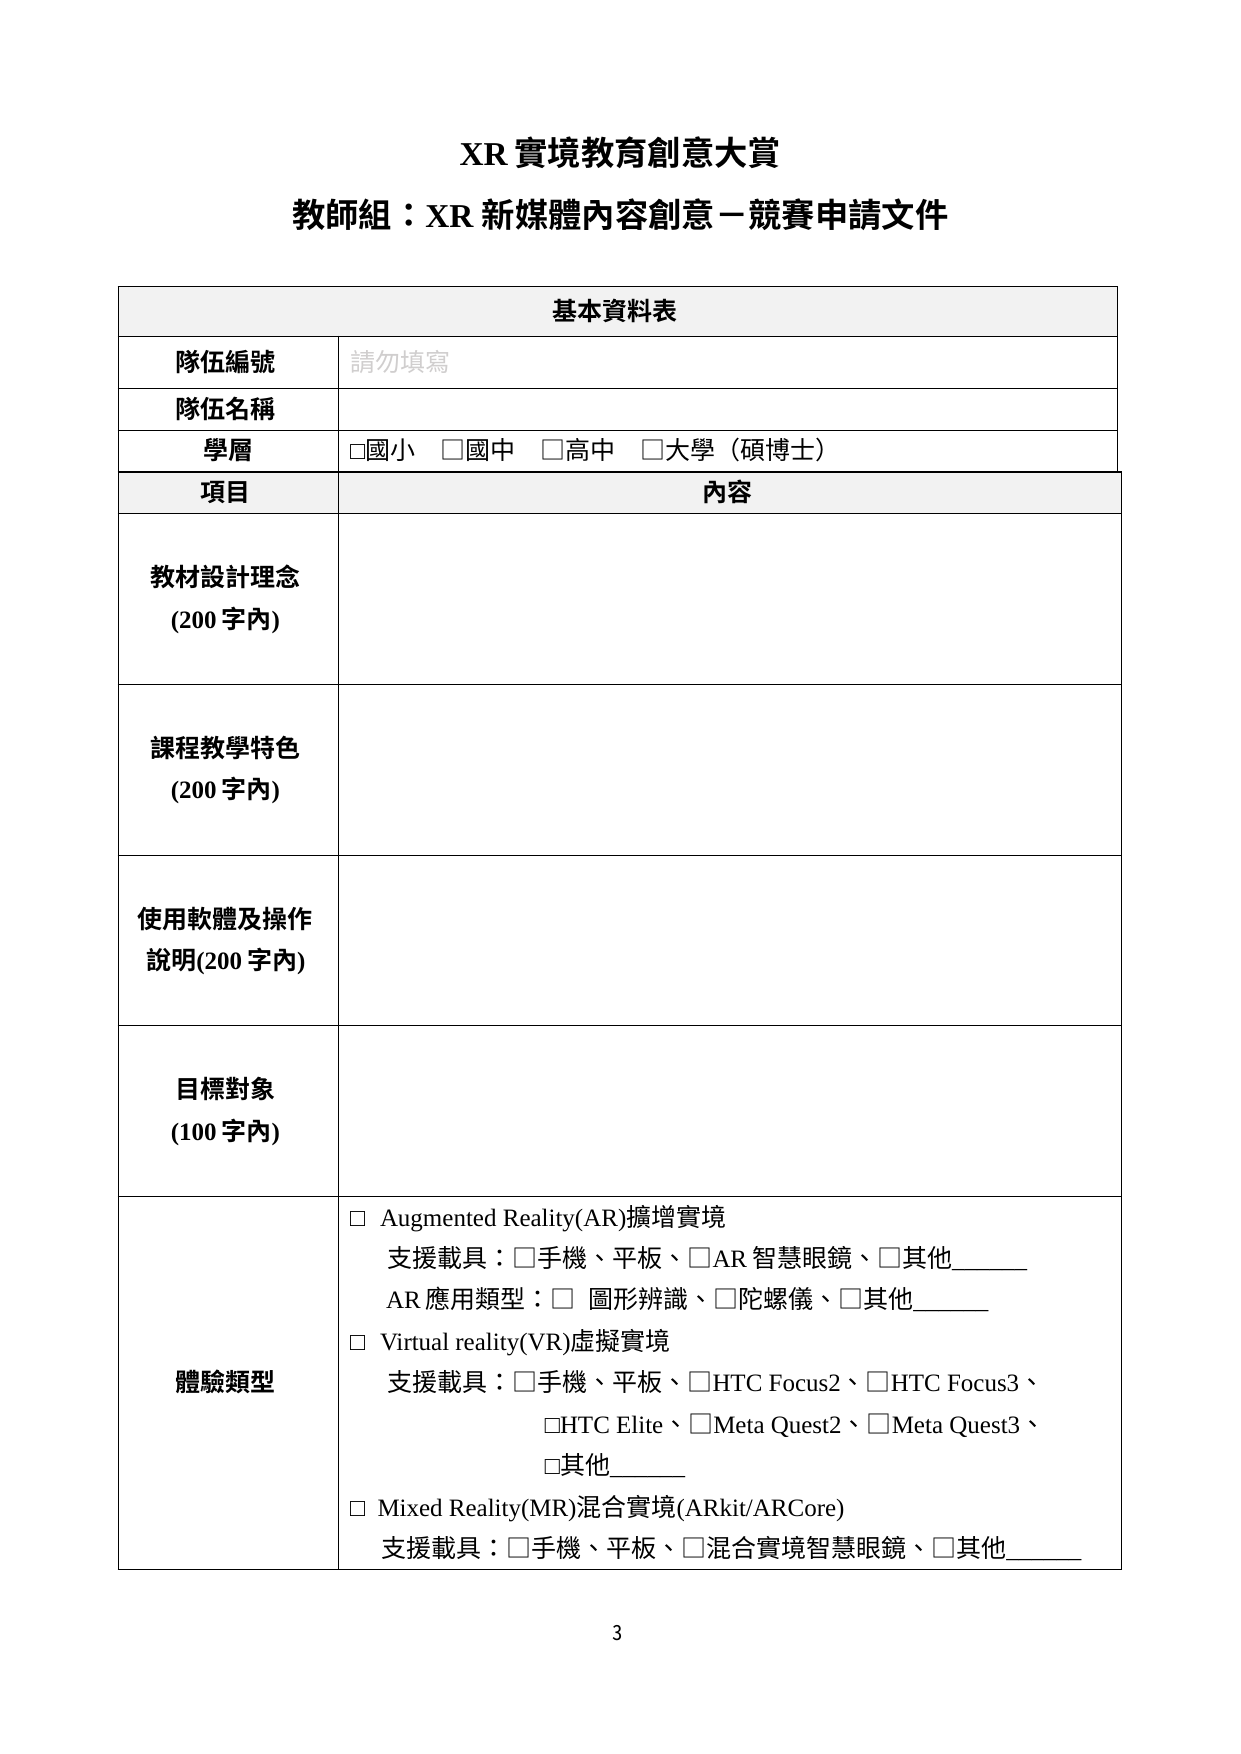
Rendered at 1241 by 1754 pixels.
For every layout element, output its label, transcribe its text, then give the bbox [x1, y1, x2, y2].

text 教師組：XR 新媒體內容創意－競賽申請文件 [118, 188, 1122, 237]
table_cell 課程教學特色 (200字內) [119, 685, 338, 854]
table_cell 內容 [339, 473, 1121, 513]
table_cell 項目 [119, 473, 338, 513]
table_cell 教材設計理念 (200字內) [119, 514, 338, 684]
table_cell 使用軟體及操作說明(200字內) [119, 856, 338, 1025]
table_cell □國小 □國中 □高中 □大學（碩博士） [339, 431, 1117, 471]
table_cell [1118, 430, 1122, 471]
table_cell [339, 685, 1121, 854]
table_cell [1118, 388, 1122, 430]
table_cell [1118, 336, 1122, 388]
table_cell 學層 [119, 431, 338, 471]
table_header 基本資料表 [119, 287, 1117, 336]
table_cell [339, 514, 1121, 684]
table_cell 目標對象 (100字內) [119, 1026, 338, 1196]
table_cell 體驗類型 [119, 1197, 338, 1569]
table_cell 請勿填寫 [339, 337, 1117, 388]
table_cell 隊伍名稱 [119, 389, 338, 430]
table_header [1118, 286, 1122, 336]
table_cell 隊伍編號 [119, 337, 338, 388]
table_cell [339, 856, 1121, 1025]
table_cell [339, 389, 1117, 430]
table_cell [339, 1026, 1121, 1196]
table_cell □ Augmented Reality(AR)擴增實境 支援載具：□手機、平板、□AR智慧眼鏡、□其他______ AR應用類型：□ 圖形辨識、□陀螺儀、□其他______ □ Virtual reality(VR)虛擬實境 支援載具：□手機、平板、□HTC Focus2、□HTC Focus3、 □HTC Elite、□Meta Quest2、□Meta Quest3、 □其他______ □ Mixed Reality(MR)混合實境(ARkit/ARCore) 支援載具：□手機、平板、□混合實境智慧眼鏡、□其他______ [339, 1197, 1121, 1569]
text XR實境教育創意大賞 [118, 127, 1122, 175]
